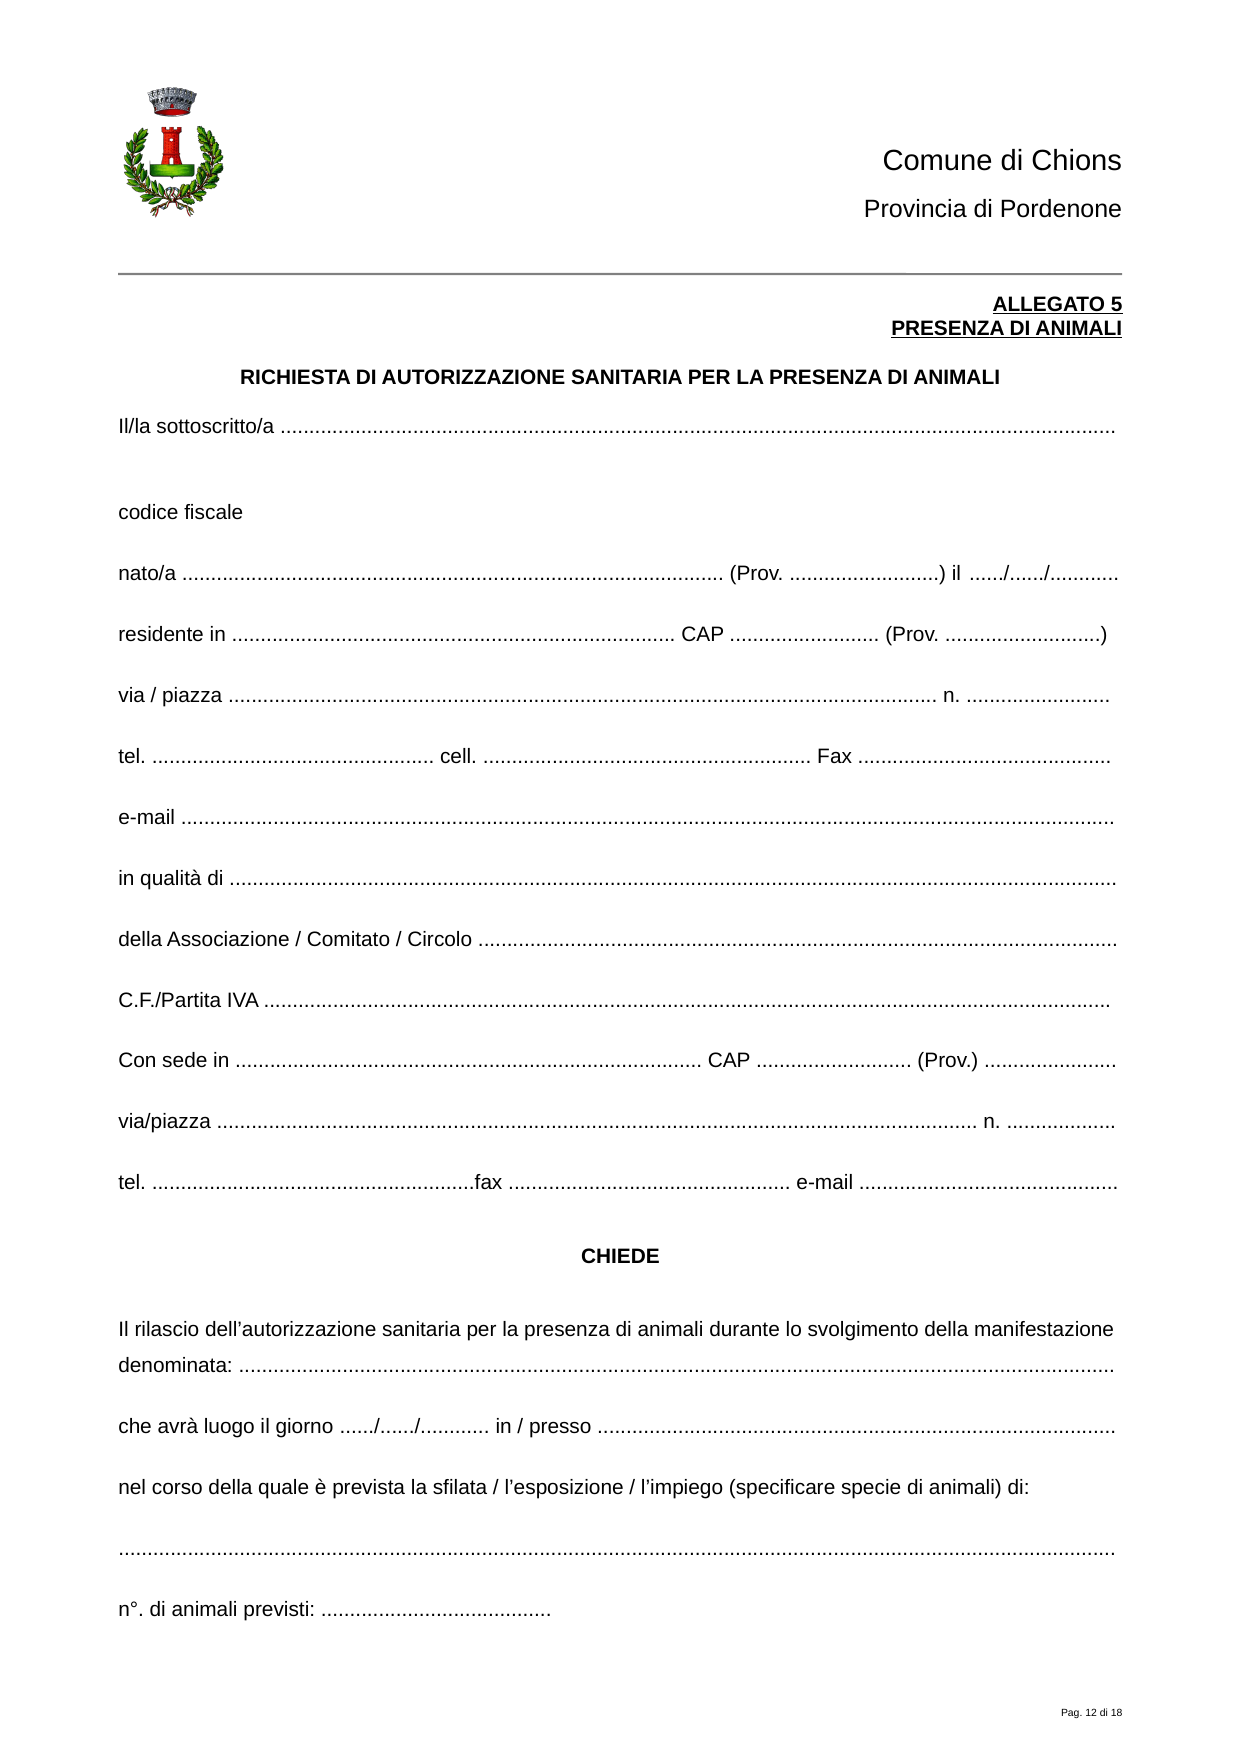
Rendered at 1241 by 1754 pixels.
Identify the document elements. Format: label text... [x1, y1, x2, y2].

text nato/a .............................................................................................. (Prov. ..........................) il ....../....../............ [118, 561, 1122, 585]
text tel. ................................................. cell. ......................................................... Fax ............................................ [118, 744, 1122, 768]
text Con sede in ................................................................................. CAP ........................... (Prov.) ....................... [118, 1048, 1122, 1072]
text Il/la sottoscritto/a ................................................................................................................................................. [118, 414, 1122, 438]
text codice fiscale [118, 500, 346, 524]
text Comune di Chions [224, 143, 1122, 177]
text residente in ............................................................................. CAP .......................... (Prov. ...........................) [118, 622, 1122, 646]
text ............................................................................................................................................................................. [118, 1536, 1122, 1560]
text n°. di animali previsti: ........................................ [118, 1597, 1122, 1621]
subtitle RICHIESTA DI AUTORIZZAZIONE SANITARIA PER LA PRESENZA DI ANIMALI [118, 365, 1122, 389]
text via / piazza ........................................................................................................................... n. ......................... [118, 683, 1122, 707]
text nel corso della quale è prevista la sfilata / l’esposizione / l’impiego (specificare specie di animali) di: [118, 1475, 1122, 1499]
text che avrà luogo il giorno ....../....../............ in / presso .......................................................................................... [118, 1414, 1122, 1438]
text CHIEDE [118, 1244, 1122, 1268]
text tel. ........................................................fax ................................................. e-mail ............................................. [118, 1170, 1122, 1194]
text Il rilascio dell’autorizzazione sanitaria per la presenza di animali durante lo svolgimento della manifestazione denominata: ........................................................................................................................................................ [118, 1317, 1122, 1377]
text PRESENZA DI ANIMALI [118, 316, 1122, 340]
text C.F./Partita IVA ................................................................................................................................................... [118, 987, 1122, 1011]
text in qualità di .......................................................................................................................................................... [118, 866, 1122, 889]
text ALLEGATO 5 [118, 292, 1122, 316]
text della Associazione / Comitato / Circolo ............................................................................................................... [118, 926, 1122, 950]
text [986, 500, 1122, 524]
text e-mail .................................................................................................................................................................. [118, 804, 1122, 828]
text Provincia di Pordenone [118, 194, 1122, 223]
picture [122, 87, 224, 219]
text via/piazza .................................................................................................................................... n. ................... [118, 1109, 1122, 1133]
